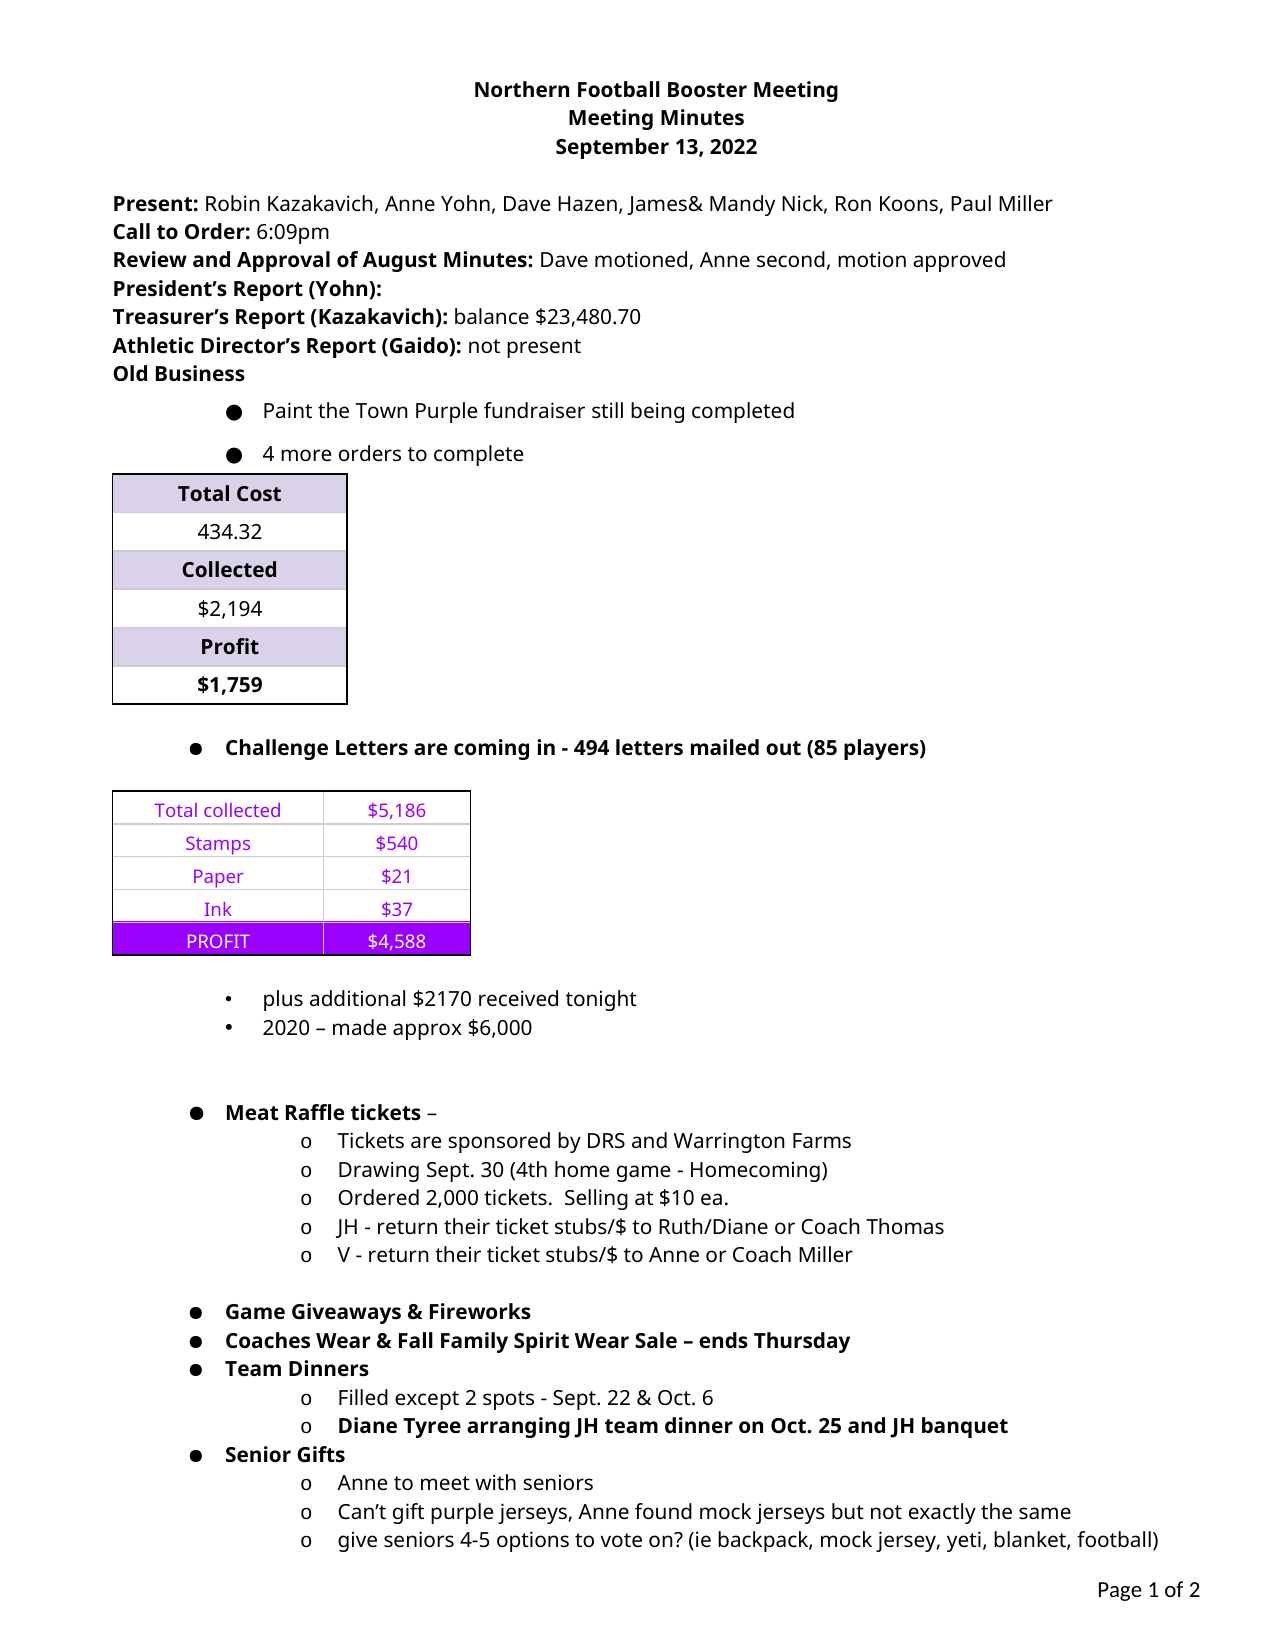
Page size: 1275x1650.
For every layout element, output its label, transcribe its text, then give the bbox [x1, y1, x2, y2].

list Filled except 2 spots - Sept. 22 & Oct. 6 [300, 1383, 1200, 1411]
list Diane Tyree arranging JH team dinner on Oct. 25 and JH banquet [300, 1411, 1200, 1440]
text Meeting Minutes [112, 103, 1200, 132]
list Athletic Director’s Report (Gaido): not present [112, 331, 1200, 359]
table_cell Ink [113, 890, 323, 921]
table_cell Paper [113, 857, 323, 888]
list Review and Approval of August Minutes: Dave motioned, Anne second, motion approved [112, 246, 1200, 274]
list 2020 – made approx $6,000 [225, 1013, 1200, 1041]
table_cell PROFIT [113, 923, 323, 954]
list Drawing Sept. 30 (4th home game - Homecoming) [300, 1155, 1200, 1183]
table_cell $2,194 [113, 590, 346, 627]
text Present: Robin Kazakavich, Anne Yohn, Dave Hazen, James& Mandy Nick, Ron Koons, Paul Miller [112, 189, 1200, 217]
table_cell Stamps [113, 825, 323, 856]
list Meat Raffle tickets – [187, 1098, 1200, 1126]
list Treasurer’s Report (Kazakavich): balance $23,480.70 [112, 302, 1200, 331]
table_cell $21 [324, 857, 470, 888]
table_header Total Cost [113, 475, 346, 512]
table_cell $4,588 [324, 923, 470, 954]
list Anne to meet with seniors [300, 1468, 1200, 1497]
list Old Business [112, 359, 1200, 388]
list 4 more orders to complete [225, 431, 1200, 473]
table_cell $37 [324, 890, 470, 921]
list V - return their ticket stubs/$ to Anne or Coach Miller [300, 1241, 1200, 1269]
list Paint the Town Purple fundraiser still being completed [225, 388, 1200, 431]
list Call to Order: 6:09pm [112, 217, 1200, 246]
list President’s Report (Yohn): [112, 274, 1200, 302]
text September 13, 2022 [112, 132, 1200, 160]
table_cell $540 [324, 825, 470, 856]
list Tickets are sponsored by DRS and Warrington Farms [300, 1126, 1200, 1155]
text Northern Football Booster Meeting [112, 75, 1200, 103]
table_header $5,186 [324, 792, 470, 823]
list Can’t gift purple jerseys, Anne found mock jerseys but not exactly the same [300, 1497, 1200, 1525]
table_cell $1,759 [113, 667, 346, 703]
table_header Total collected [113, 792, 323, 823]
list Ordered 2,000 tickets. Selling at $10 ea. [300, 1183, 1200, 1212]
list plus additional $2170 received tonight [225, 984, 1200, 1013]
list Challenge Letters are coming in - 494 letters mailed out (85 players) [187, 733, 1200, 762]
list Coaches Wear & Fall Family Spirit Wear Sale – ends Thursday [187, 1326, 1200, 1354]
list Game Giveaways & Fireworks [187, 1297, 1200, 1326]
list Senior Gifts [187, 1440, 1200, 1468]
table_cell 434.32 [113, 513, 346, 550]
list Team Dinners [187, 1354, 1200, 1383]
table_cell Collected [113, 552, 346, 588]
list give seniors 4-5 options to vote on? (ie backpack, mock jersey, yeti, blanket, football) [300, 1525, 1200, 1554]
list JH - return their ticket stubs/$ to Ruth/Diane or Coach Thomas [300, 1212, 1200, 1241]
table_cell Profit [113, 628, 346, 665]
